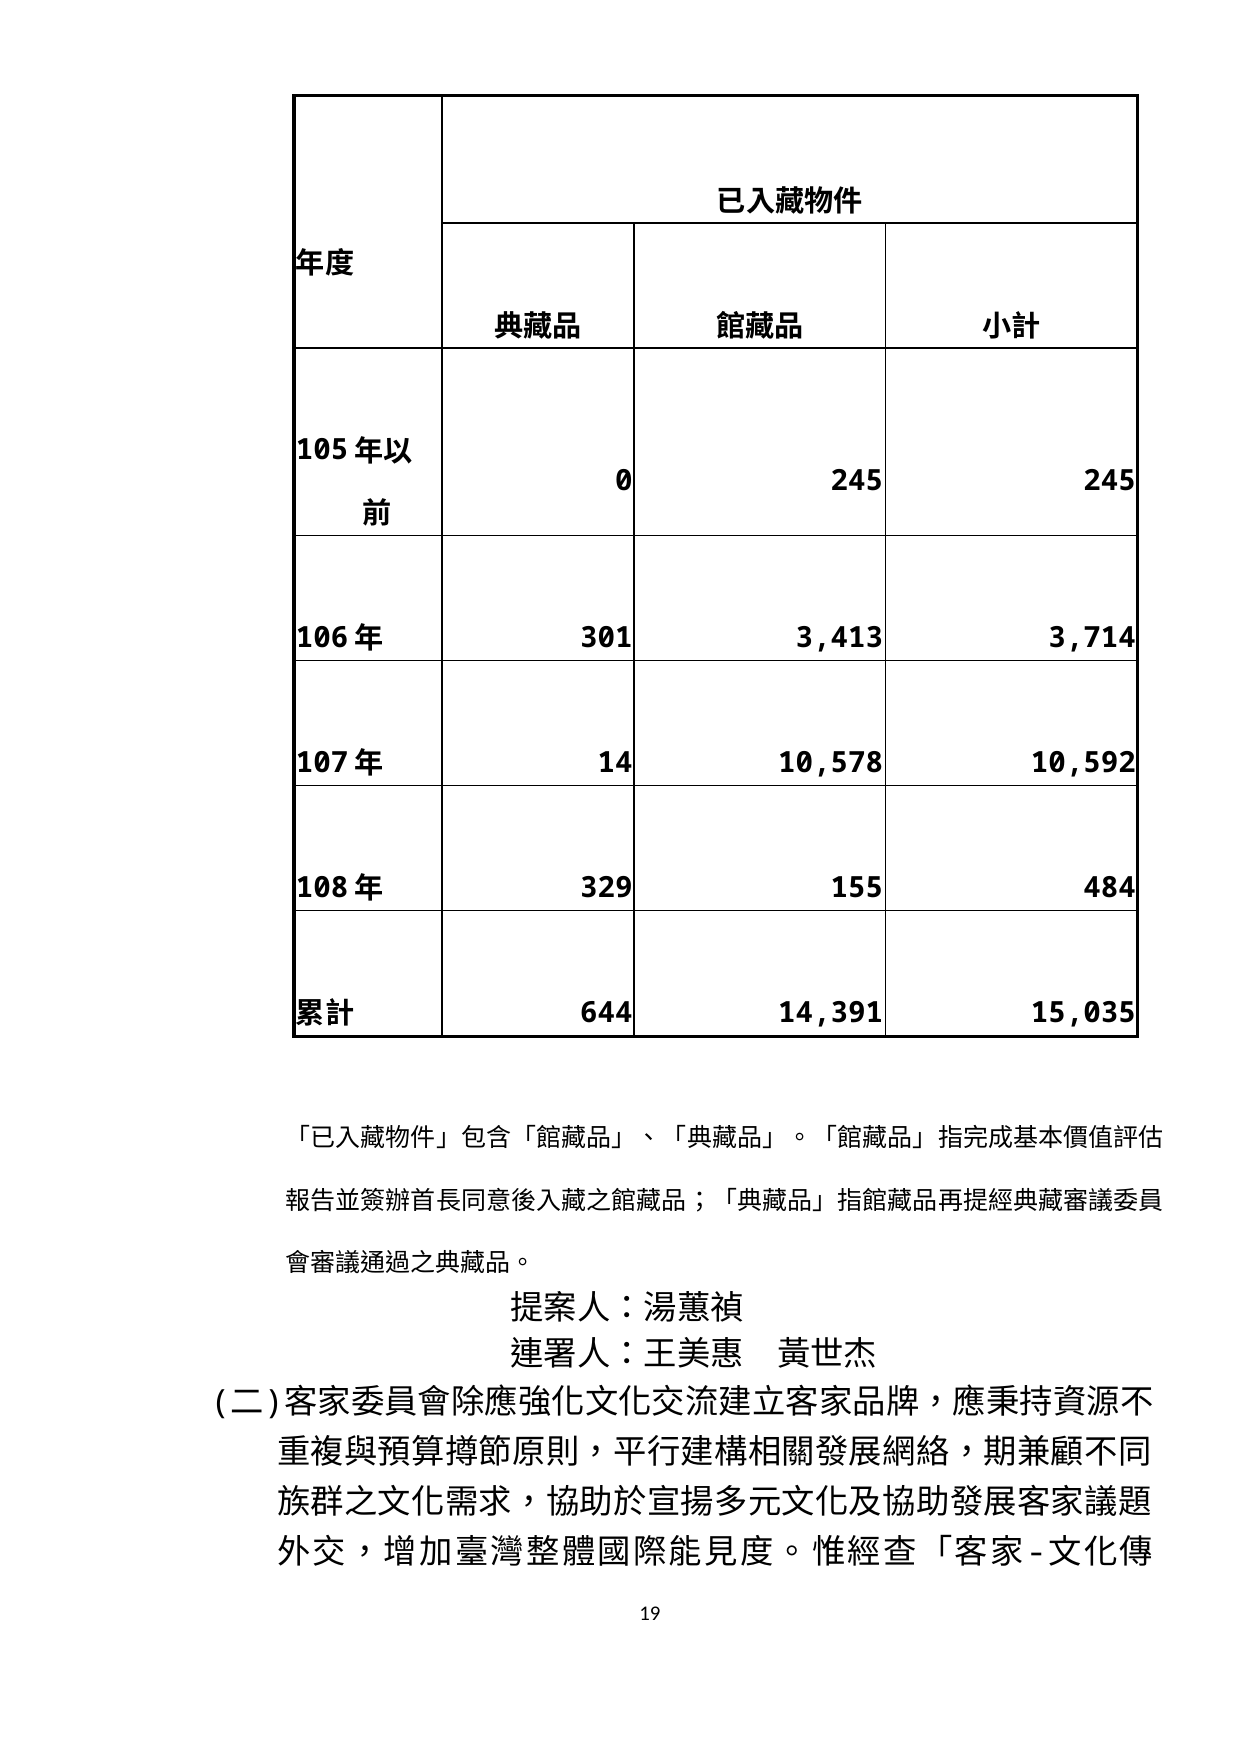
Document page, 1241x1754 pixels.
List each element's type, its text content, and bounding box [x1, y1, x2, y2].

table_header 年度 [296, 97, 441, 347]
table_cell 245 [635, 349, 885, 534]
table_cell 15,035 [886, 911, 1136, 1034]
table_cell 累計 [296, 911, 441, 1034]
table_cell 小計 [886, 224, 1136, 347]
table_cell 典藏品 [443, 224, 633, 347]
table_cell 108年 [296, 786, 441, 909]
table_cell 14,391 [635, 911, 885, 1034]
text 連署人：王美惠 黃世杰 [210, 1327, 1152, 1373]
table_cell 10,592 [886, 661, 1136, 784]
table_cell 301 [443, 536, 633, 659]
text (二)客家委員會除應強化文化交流建立客家品牌，應秉持資源不重複與預算撙節原則，平行建構相關發展網絡，期兼顧不同族群之文化需求，協助於宣揚多元文化及協助發展客家議題外交，增加臺灣整體國際能見度。惟經查「客家-文化傳 [210, 1373, 1153, 1573]
table_cell 館藏品 [635, 224, 885, 347]
table_cell 105年以前 [296, 349, 441, 534]
text 「已入藏物件」包含「館藏品」、「典藏品」。「館藏品」指完成基本價值評估報告並簽辦首長同意後入藏之館藏品；「典藏品」指館藏品再提經典藏審議委員會審議通過之典藏品。 [285, 1094, 1164, 1282]
table_cell 107年 [296, 661, 441, 784]
table_cell 3,714 [886, 536, 1136, 659]
table_cell 10,578 [635, 661, 885, 784]
table_cell 0 [443, 349, 633, 534]
table_cell 14 [443, 661, 633, 784]
table_cell 106年 [296, 536, 441, 659]
table_cell 329 [443, 786, 633, 909]
table_cell 155 [635, 786, 885, 909]
table_cell 484 [886, 786, 1136, 909]
table_cell 245 [886, 349, 1136, 534]
table_cell 644 [443, 911, 633, 1034]
table_header 已入藏物件 [443, 97, 1136, 222]
text 提案人：湯蕙禎 [210, 1282, 1152, 1327]
table_cell 3,413 [635, 536, 885, 659]
